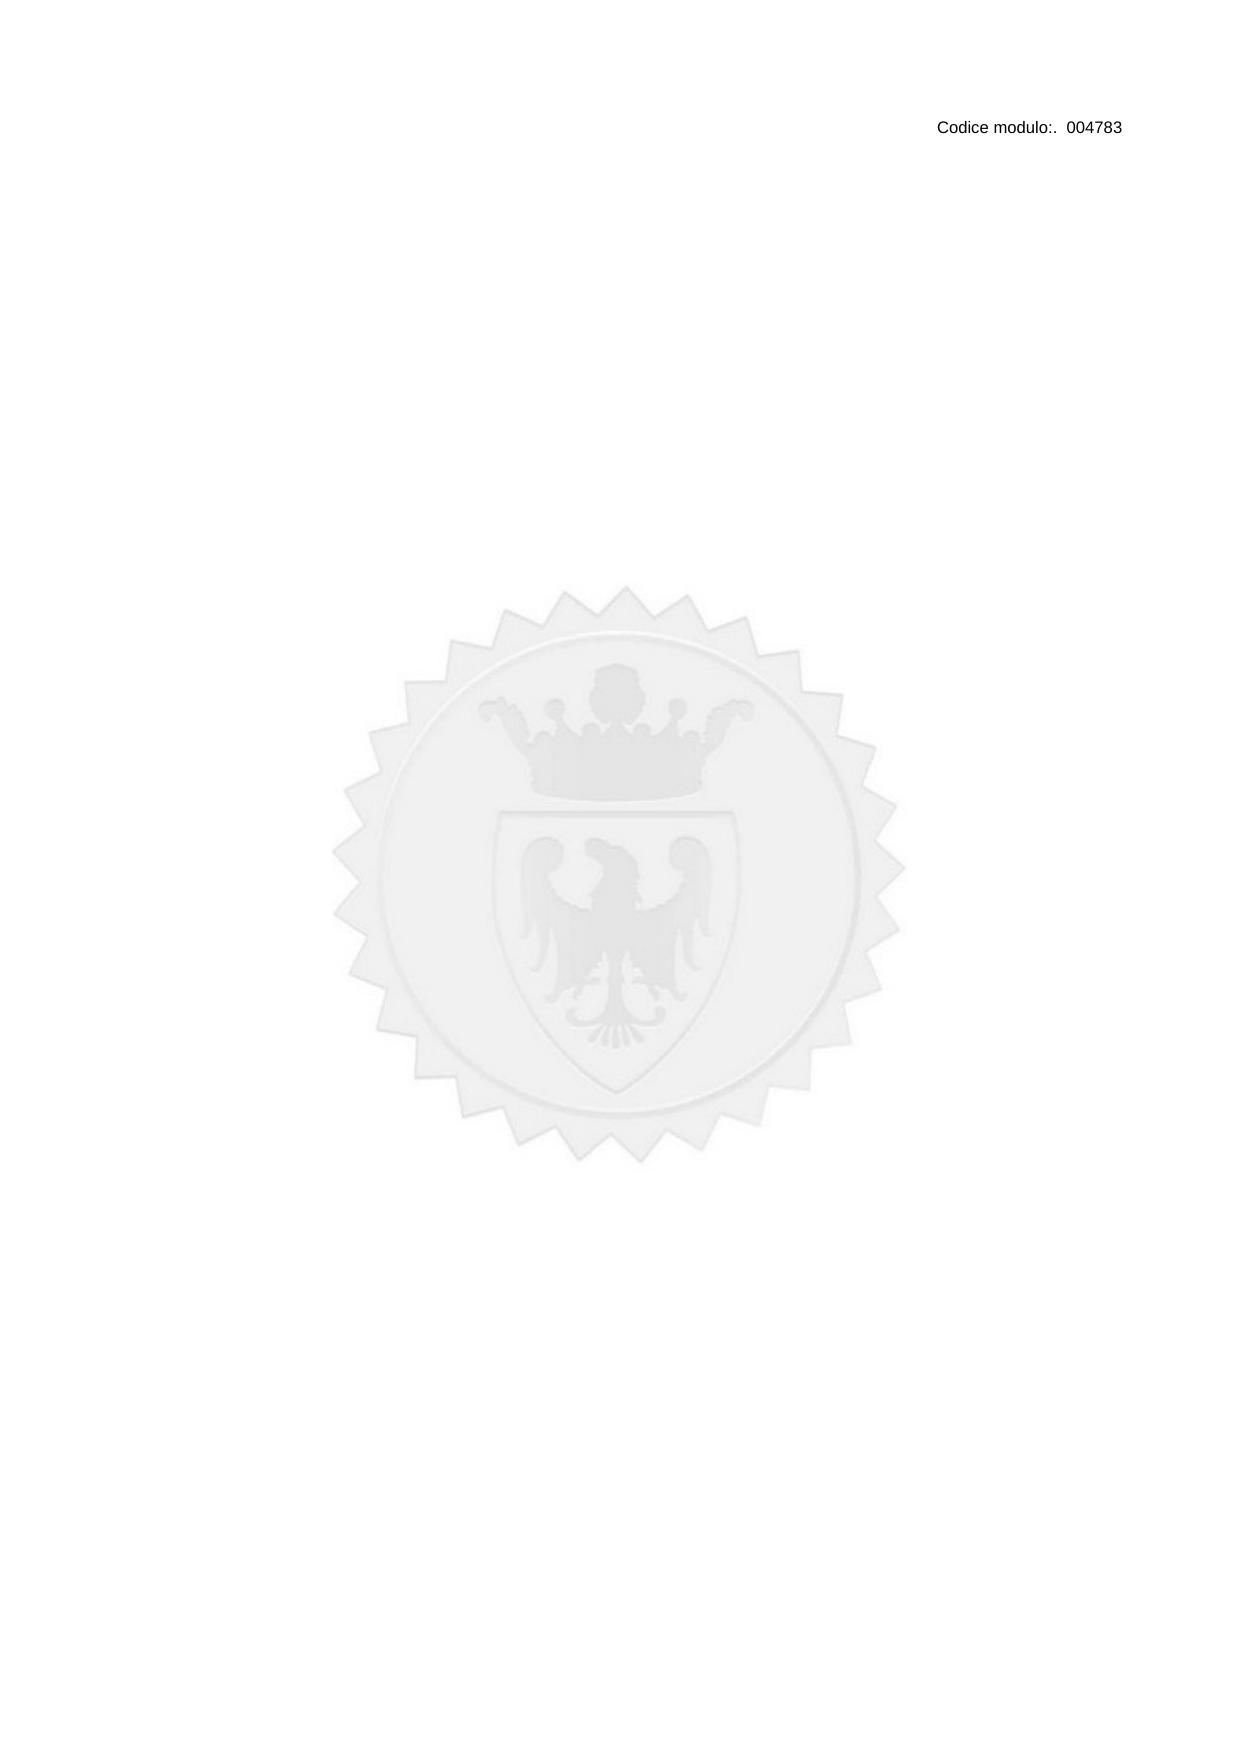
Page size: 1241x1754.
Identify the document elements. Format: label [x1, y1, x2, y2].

picture [332, 582, 908, 1172]
